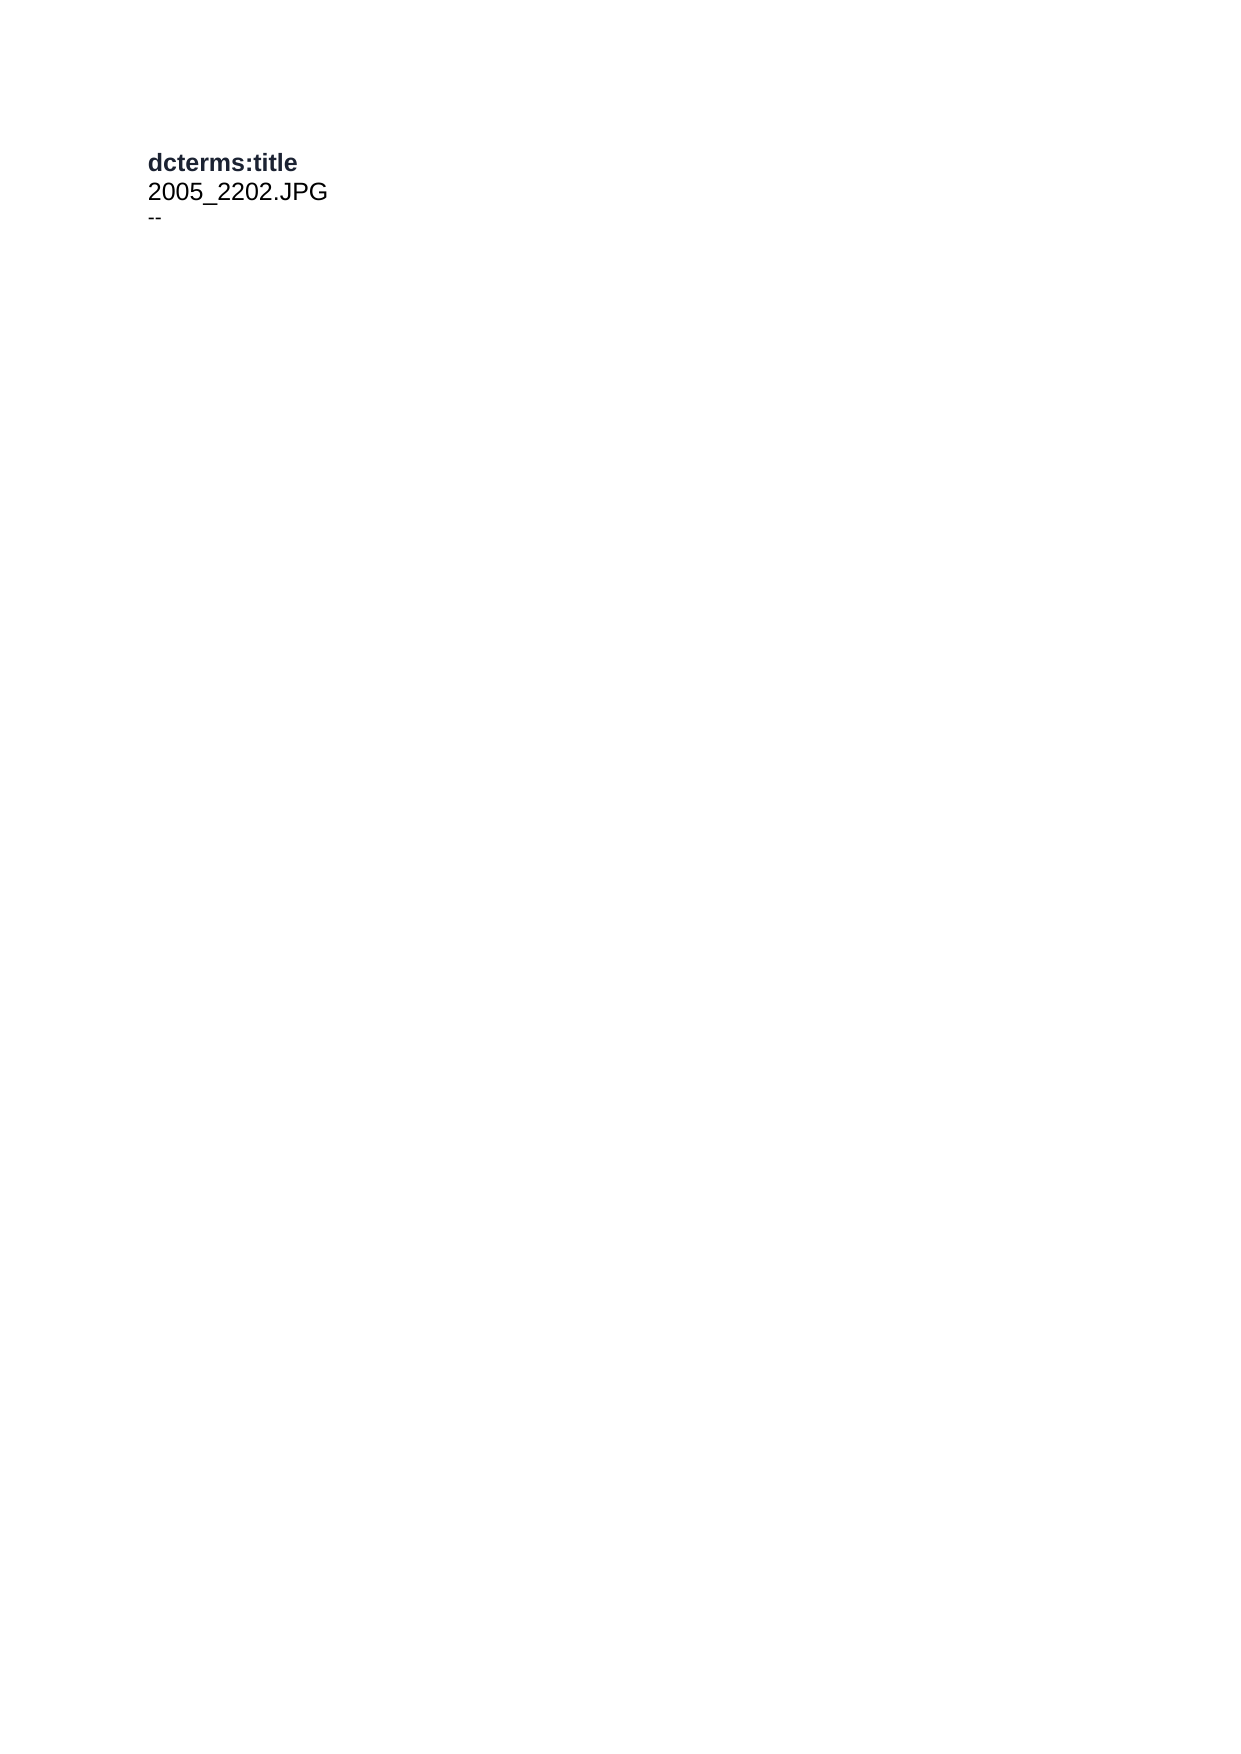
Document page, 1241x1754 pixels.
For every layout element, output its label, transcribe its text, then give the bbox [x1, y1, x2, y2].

text 2005_2202.JPG [148, 176, 1092, 205]
text -- [148, 205, 1092, 229]
text dcterms:title [148, 148, 1092, 176]
